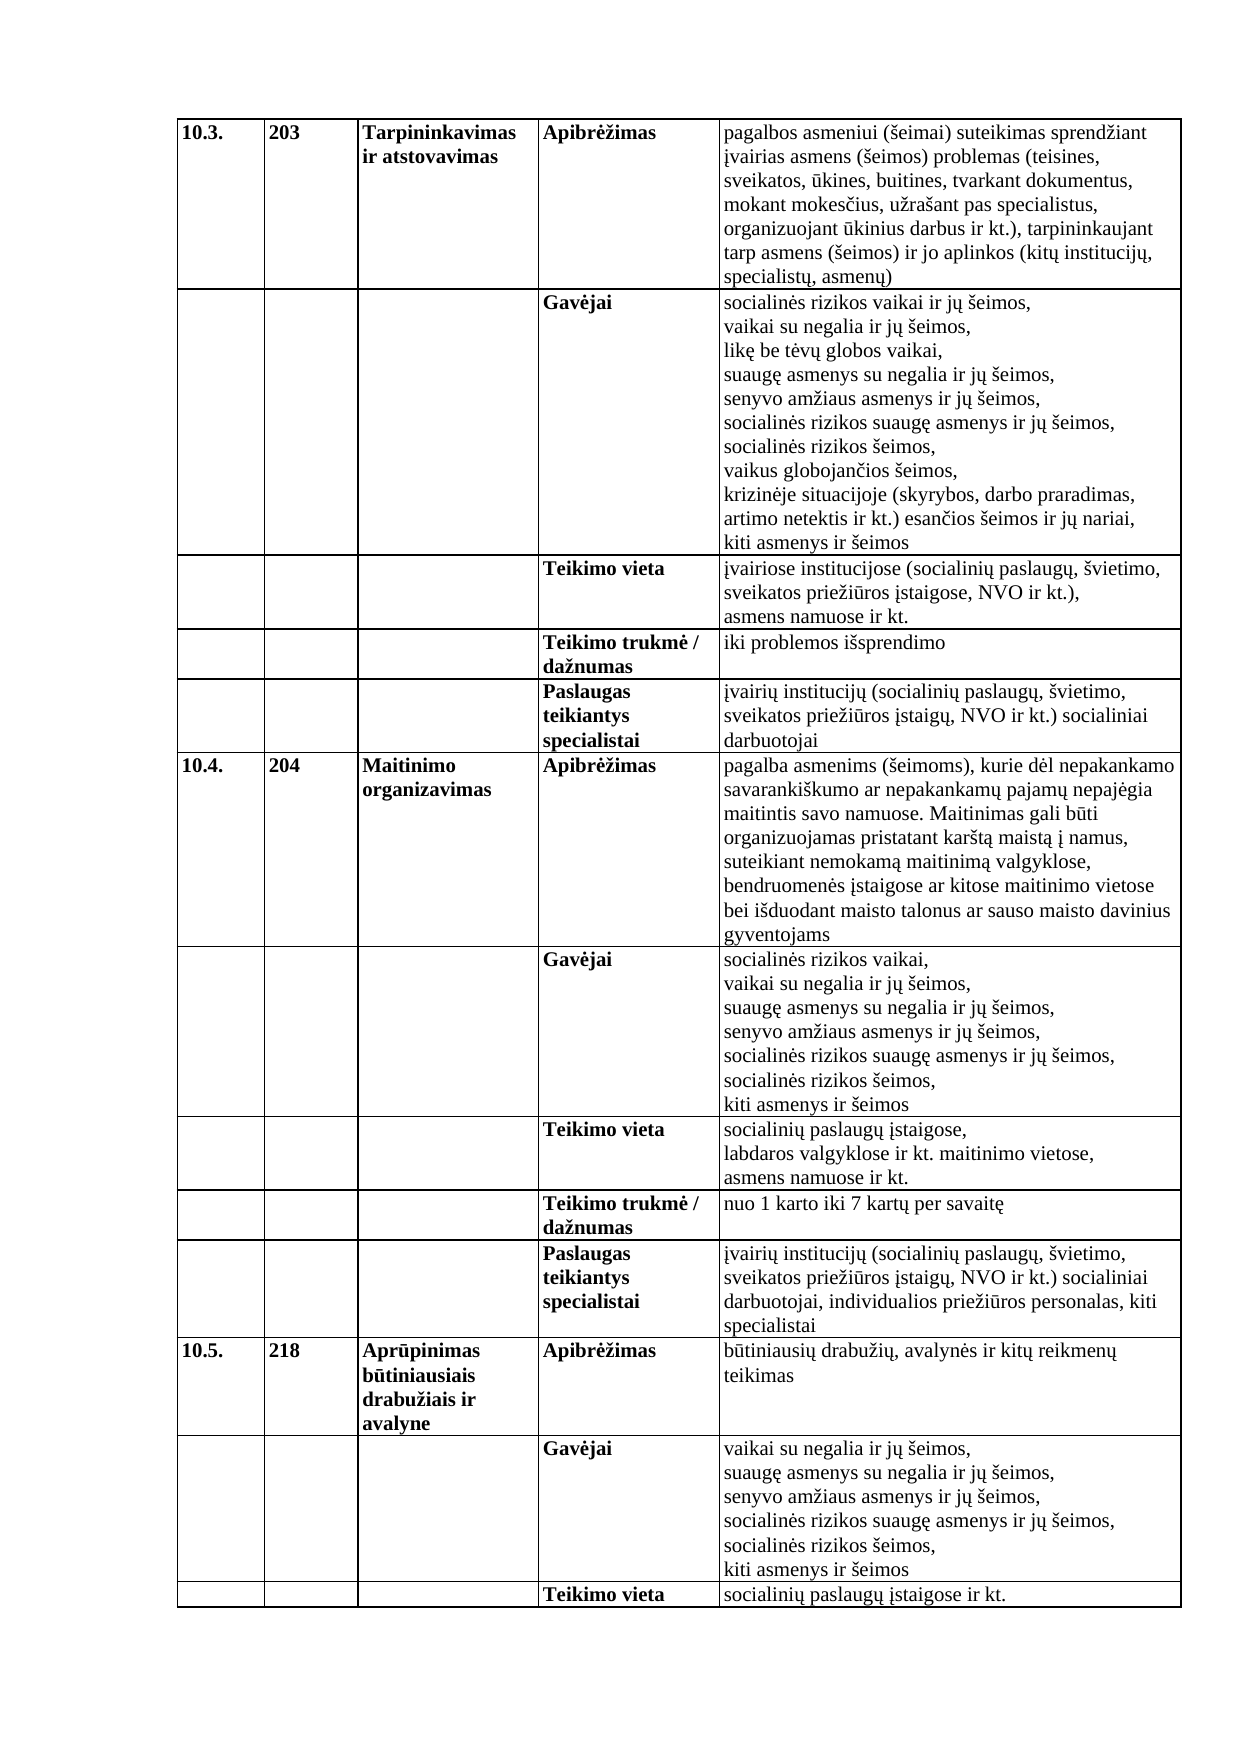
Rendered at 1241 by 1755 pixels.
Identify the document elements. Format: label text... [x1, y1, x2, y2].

table_cell [265, 1191, 357, 1239]
table_cell 204 [265, 753, 357, 946]
table_cell Gavėjai [539, 290, 719, 554]
table_cell Paslaugas teikiantys specialistai [539, 1241, 719, 1337]
table_cell [265, 630, 357, 678]
table_cell [359, 630, 538, 678]
table_cell būtiniausių drabužių, avalynės ir kitų reikmenų teikimas [720, 1338, 1180, 1435]
table_cell įvairių institucijų (socialinių paslaugų, švietimo, sveikatos priežiūros įstaigų, NVO ir kt.) socialiniai darbuotojai [720, 680, 1180, 752]
table_cell Gavėjai [539, 1436, 719, 1581]
table_cell Aprūpinimas būtiniausiais drabužiais ir avalyne [359, 1338, 538, 1435]
table_cell [178, 1582, 264, 1606]
table_cell socialinės rizikos vaikai, vaikai su negalia ir jų šeimos, suaugę asmenys su negalia ir jų šeimos, senyvo amžiaus asmenys ir jų šeimos, socialinės rizikos suaugę asmenys ir jų šeimos, socialinės rizikos šeimos, kiti asmenys ir šeimos [720, 947, 1180, 1116]
table_cell socialinių paslaugų įstaigose, labdaros valgyklose ir kt. maitinimo vietose, asmens namuose ir kt. [720, 1117, 1180, 1189]
table_cell [359, 1436, 538, 1581]
table_cell [265, 556, 357, 628]
table_cell socialinės rizikos vaikai ir jų šeimos, vaikai su negalia ir jų šeimos, likę be tėvų globos vaikai, suaugę asmenys su negalia ir jų šeimos, senyvo amžiaus asmenys ir jų šeimos, socialinės rizikos suaugę asmenys ir jų šeimos, socialinės rizikos šeimos, vaikus globojančios šeimos, krizinėje situacijoje (skyrybos, darbo praradimas, artimo netektis ir kt.) esančios šeimos ir jų nariai, kiti asmenys ir šeimos [720, 290, 1180, 554]
table_cell [359, 1191, 538, 1239]
table_cell [265, 1436, 357, 1581]
table_cell [359, 947, 538, 1116]
table_cell Teikimo vieta [539, 1582, 719, 1606]
table_cell [359, 1582, 538, 1606]
table_cell vaikai su negalia ir jų šeimos, suaugę asmenys su negalia ir jų šeimos, senyvo amžiaus asmenys ir jų šeimos, socialinės rizikos suaugę asmenys ir jų šeimos, socialinės rizikos šeimos, kiti asmenys ir šeimos [720, 1436, 1180, 1581]
table_cell nuo 1 karto iki 7 kartų per savaitę [720, 1191, 1180, 1239]
table_cell įvairiose institucijose (socialinių paslaugų, švietimo, sveikatos priežiūros įstaigose, NVO ir kt.), asmens namuose ir kt. [720, 556, 1180, 628]
table_cell Apibrėžimas [539, 120, 719, 288]
table_cell [265, 947, 357, 1116]
table_cell [359, 290, 538, 554]
table_cell [265, 1117, 357, 1189]
table_cell [359, 556, 538, 628]
table_cell Paslaugas teikiantys specialistai [539, 680, 719, 752]
table_cell [359, 1241, 538, 1337]
table_cell [178, 680, 264, 752]
table_cell [265, 290, 357, 554]
table_cell [178, 1241, 264, 1337]
table_cell Apibrėžimas [539, 753, 719, 946]
table_cell [178, 556, 264, 628]
table_cell [359, 1117, 538, 1189]
table_cell [265, 680, 357, 752]
table_cell [359, 680, 538, 752]
table_cell [178, 947, 264, 1116]
table_cell [178, 1191, 264, 1239]
table_cell Teikimo vieta [539, 556, 719, 628]
table_cell Teikimo trukmė / dažnumas [539, 630, 719, 678]
table_cell Maitinimo organizavimas [359, 753, 538, 946]
table_cell 10.4. [178, 753, 264, 946]
table_cell Apibrėžimas [539, 1338, 719, 1435]
table_cell 10.5. [178, 1338, 264, 1435]
table_cell 218 [265, 1338, 357, 1435]
table_cell [178, 630, 264, 678]
table_cell pagalba asmenims (šeimoms), kurie dėl nepakankamo savarankiškumo ar nepakankamų pajamų nepajėgia maitintis savo namuose. Maitinimas gali būti organizuojamas pristatant karštą maistą į namus, suteikiant nemokamą maitinimą valgyklose, bendruomenės įstaigose ar kitose maitinimo vietose bei išduodant maisto talonus ar sauso maisto davinius gyventojams [720, 753, 1180, 946]
table_cell [178, 1436, 264, 1581]
table_cell Gavėjai [539, 947, 719, 1116]
table_cell socialinių paslaugų įstaigose ir kt. [720, 1582, 1180, 1606]
table_cell Teikimo vieta [539, 1117, 719, 1189]
table_cell 10.3. [178, 120, 264, 288]
table_cell [265, 1241, 357, 1337]
table_cell [265, 1582, 357, 1606]
table_cell iki problemos išsprendimo [720, 630, 1180, 678]
table_cell 203 [265, 120, 357, 288]
table_cell [178, 1117, 264, 1189]
table_cell įvairių institucijų (socialinių paslaugų, švietimo, sveikatos priežiūros įstaigų, NVO ir kt.) socialiniai darbuotojai, individualios priežiūros personalas, kiti specialistai [720, 1241, 1180, 1337]
table_cell Tarpininkavimas ir atstovavimas [359, 120, 538, 288]
table_cell [178, 290, 264, 554]
table_cell Teikimo trukmė / dažnumas [539, 1191, 719, 1239]
table_cell pagalbos asmeniui (šeimai) suteikimas sprendžiant įvairias asmens (šeimos) problemas (teisines, sveikatos, ūkines, buitines, tvarkant dokumentus, mokant mokesčius, užrašant pas specialistus, organizuojant ūkinius darbus ir kt.), tarpininkaujant tarp asmens (šeimos) ir jo aplinkos (kitų institucijų, specialistų, asmenų) [720, 120, 1180, 288]
